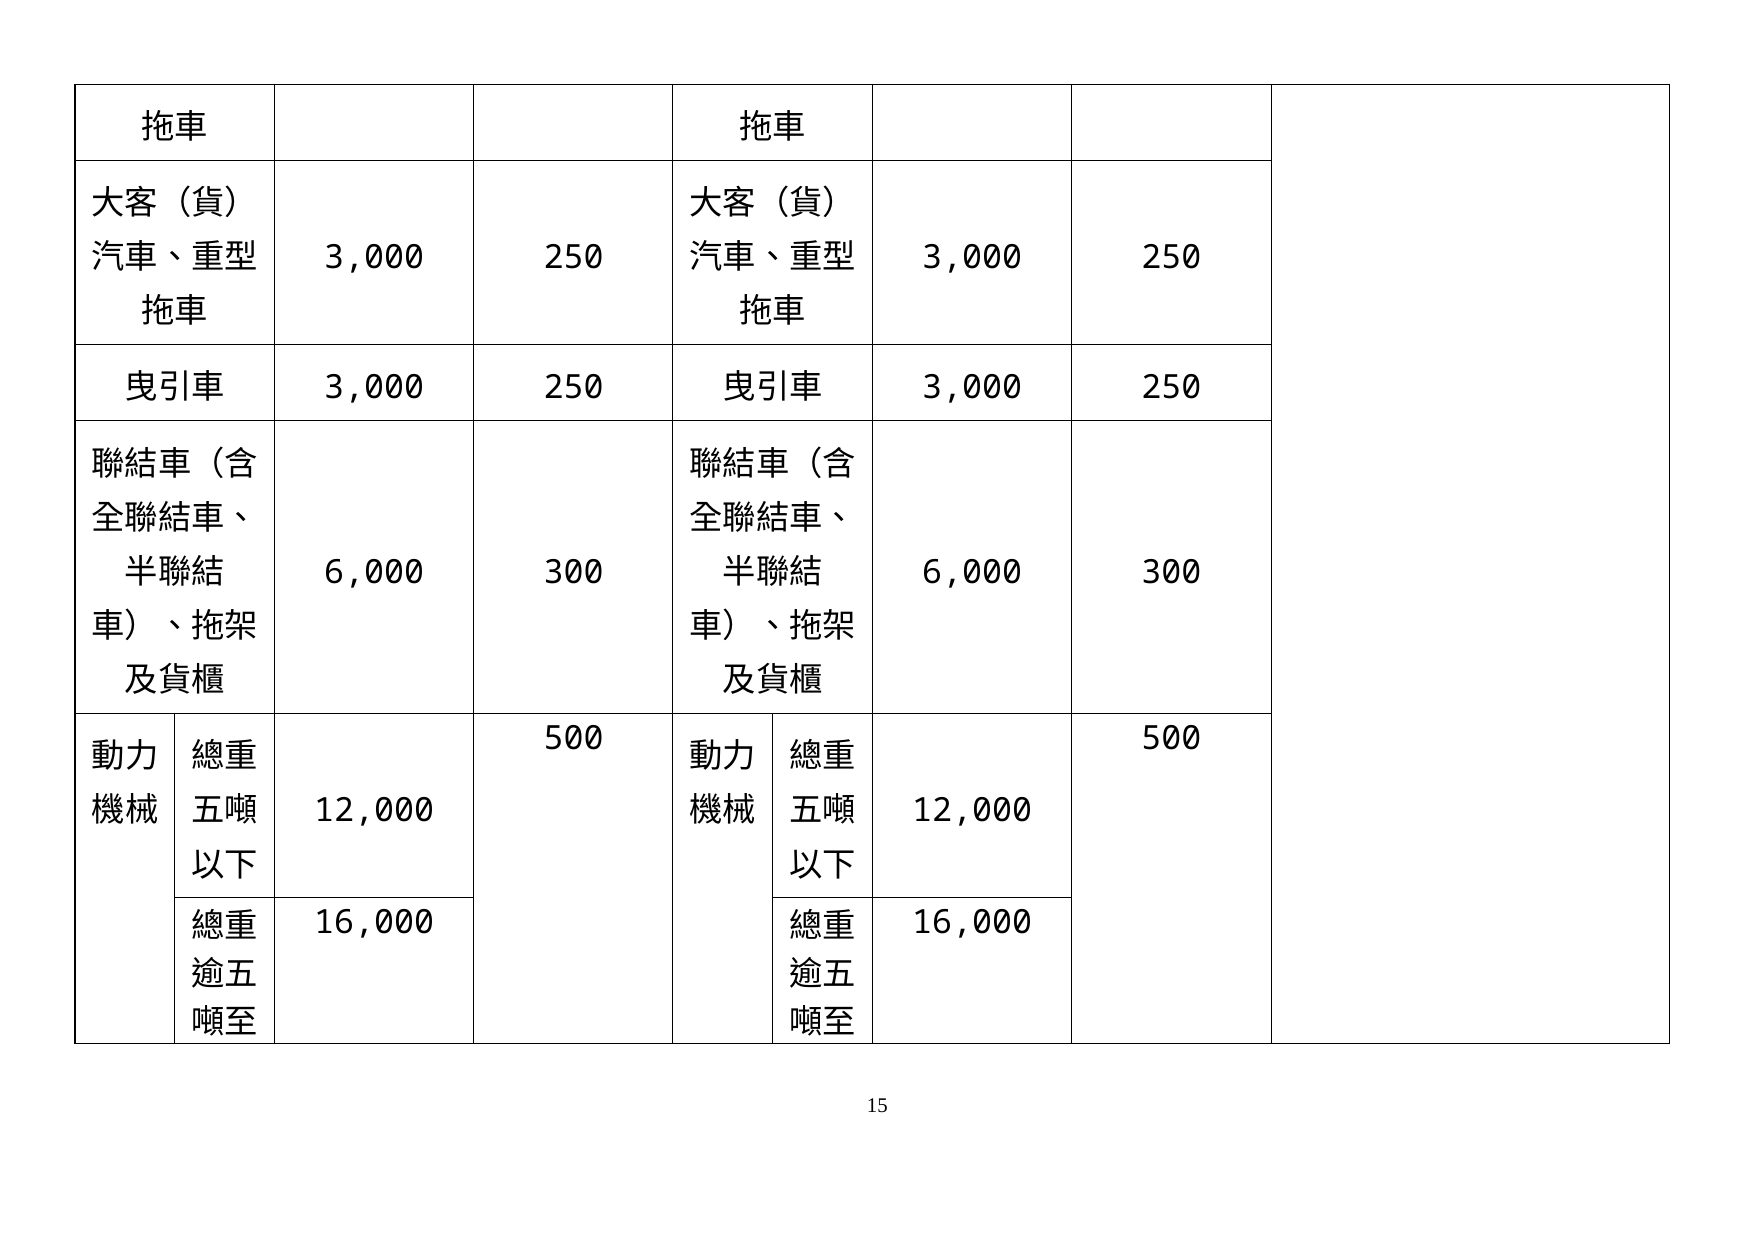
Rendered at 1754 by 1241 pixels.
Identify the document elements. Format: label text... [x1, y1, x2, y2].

table_cell 300 [474, 421, 672, 713]
table_cell 大客（貨）汽車、重型拖車 [673, 161, 872, 344]
table_cell [1072, 85, 1271, 160]
table_cell 動力機械 [673, 714, 772, 1043]
table_cell 3,000 [873, 161, 1071, 344]
table_cell 500 [1072, 714, 1271, 1043]
table_cell 6,000 [873, 421, 1071, 713]
table_cell 3,000 [275, 161, 473, 344]
table_cell 3,000 [275, 345, 473, 420]
table_cell 500 [474, 714, 672, 1043]
table_cell 16,000 [873, 898, 1071, 1043]
table_cell [275, 85, 473, 160]
table_cell 曳引車 [76, 345, 274, 420]
table_cell 6,000 [275, 421, 473, 713]
table_cell 250 [1072, 345, 1271, 420]
table_cell 大客（貨）汽車、重型拖車 [76, 161, 274, 344]
table_cell 拖車 [673, 85, 872, 160]
table_cell 聯結車（含全聯結車、半聯結車）、拖架及貨櫃 [673, 421, 872, 713]
table_cell 總重五噸以下 [175, 714, 274, 897]
table_cell 動力機械 [76, 714, 174, 1043]
table_cell 12,000 [873, 714, 1071, 897]
table_cell 12,000 [275, 714, 473, 897]
table_cell 聯結車（含全聯結車、半聯結車）、拖架及貨櫃 [76, 421, 274, 713]
table_cell 16,000 [275, 898, 473, 1043]
table_cell 總重五噸以下 [773, 714, 872, 897]
table_cell 250 [1072, 161, 1271, 344]
table_cell 總重逾五噸至 [175, 898, 274, 1043]
table_cell 250 [474, 345, 672, 420]
table_cell [474, 85, 672, 160]
table_cell 拖車 [76, 85, 274, 160]
table_cell [873, 85, 1071, 160]
table_cell 250 [474, 161, 672, 344]
table_cell 曳引車 [673, 345, 872, 420]
table_cell 3,000 [873, 345, 1071, 420]
table_cell 總重逾五噸至 [773, 898, 872, 1043]
table_cell [1272, 85, 1669, 1043]
table_cell 300 [1072, 421, 1271, 713]
